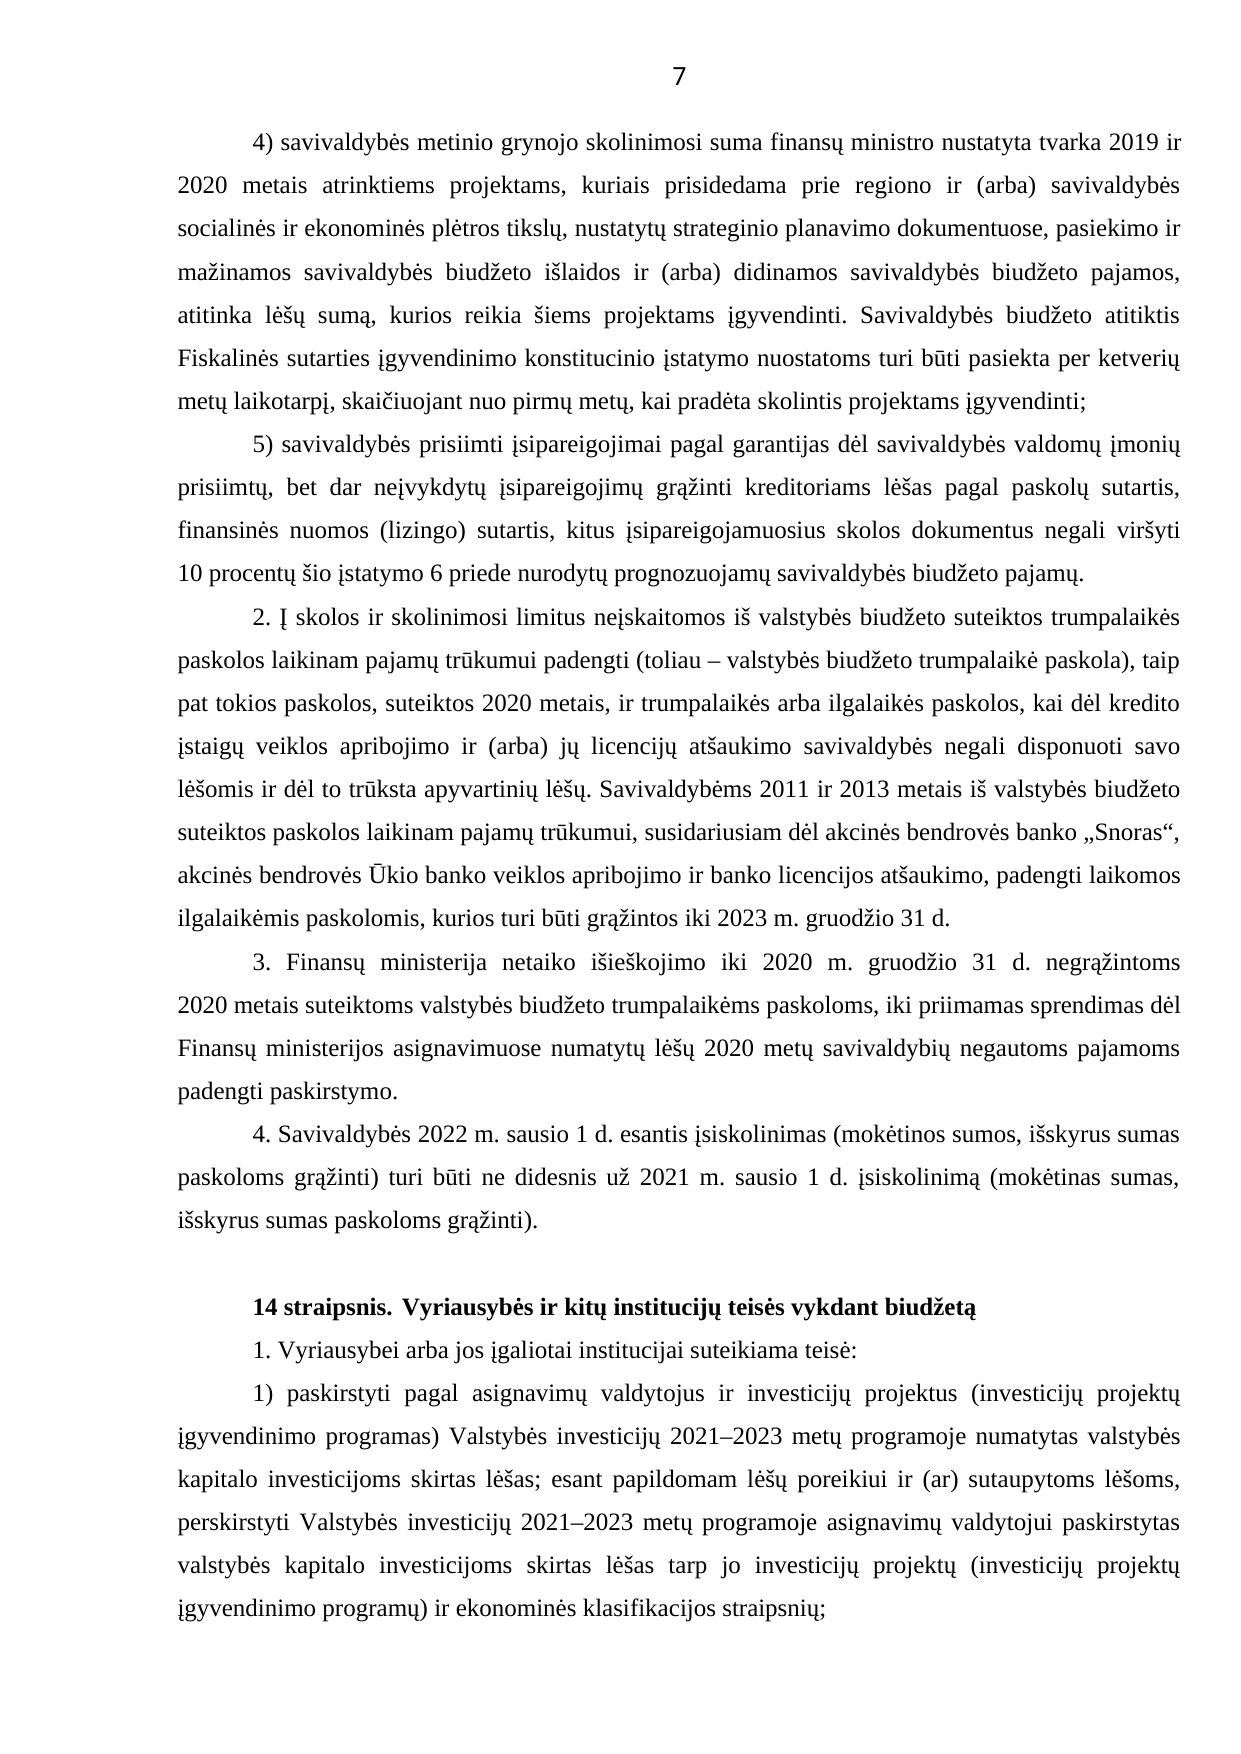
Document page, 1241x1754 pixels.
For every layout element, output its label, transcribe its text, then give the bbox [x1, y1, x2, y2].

text 4. Savivaldybės 2022 m. sausio 1 d. esantis įsiskolinimas (mokėtinos sumos, išskyrus sumas paskoloms grąžinti) turi būti ne didesnis už 2021 m. sausio 1 d. įsiskolinimą (mokėtinas sumas, išskyrus sumas paskoloms grąžinti). [177, 1119, 1181, 1234]
text 5) savivaldybės prisiimti įsipareigojimai pagal garantijas dėl savivaldybės valdomų įmonių prisiimtų, bet dar neįvykdytų įsipareigojimų grąžinti kreditoriams lėšas pagal paskolų sutartis, finansinės nuomos (lizingo) sutartis, kitus įsipareigojamuosius skolos dokumentus negali viršyti 10 procentų šio įstatymo 6 priede nurodytų prognozuojamų savivaldybės biudžeto pajamų. [177, 429, 1181, 587]
text 4) savivaldybės metinio grynojo skolinimosi suma finansų ministro nustatyta tvarka 2019 ir 2020 metais atrinktiems projektams, kuriais prisidedama prie regiono ir (arba) savivaldybės socialinės ir ekonominės plėtros tikslų, nustatytų strateginio planavimo dokumentuose, pasiekimo ir mažinamos savivaldybės biudžeto išlaidos ir (arba) didinamos savivaldybės biudžeto pajamos, atitinka lėšų sumą, kurios reikia šiems projektams įgyvendinti. Savivaldybės biudžeto atitiktis Fiskalinės sutarties įgyvendinimo konstitucinio įstatymo nuostatoms turi būti pasiekta per ketverių metų laikotarpį, skaičiuojant nuo pirmų metų, kai pradėta skolintis projektams įgyvendinti; [177, 127, 1181, 415]
text 14 straipsnis. Vyriausybės ir kitų institucijų teisės vykdant biudžetą [177, 1292, 1181, 1320]
text 3. Finansų ministerija netaiko išieškojimo iki 2020 m. gruodžio 31 d. negrąžintoms 2020 metais suteiktoms valstybės biudžeto trumpalaikėms paskoloms, iki priimamas sprendimas dėl Finansų ministerijos asignavimuose numatytų lėšų 2020 metų savivaldybių negautoms pajamoms padengti paskirstymo. [177, 947, 1181, 1105]
text 2. Į skolos ir skolinimosi limitus neįskaitomos iš valstybės biudžeto suteiktos trumpalaikės paskolos laikinam pajamų trūkumui padengti (toliau – valstybės biudžeto trumpalaikė paskola), taip pat tokios paskolos, suteiktos 2020 metais, ir trumpalaikės arba ilgalaikės paskolos, kai dėl kredito įstaigų veiklos apribojimo ir (arba) jų licencijų atšaukimo savivaldybės negali disponuoti savo lėšomis ir dėl to trūksta apyvartinių lėšų. Savivaldybėms 2011 ir 2013 metais iš valstybės biudžeto suteiktos paskolos laikinam pajamų trūkumui, susidariusiam dėl akcinės bendrovės banko „Snoras“, akcinės bendrovės Ūkio banko veiklos apribojimo ir banko licencijos atšaukimo, padengti laikomos ilgalaikėmis paskolomis, kurios turi būti grąžintos iki 2023 m. gruodžio 31 d. [177, 602, 1181, 932]
text 1) paskirstyti pagal asignavimų valdytojus ir investicijų projektus (investicijų projektų įgyvendinimo programas) Valstybės investicijų 2021–2023 metų programoje numatytas valstybės kapitalo investicijoms skirtas lėšas; esant papildomam lėšų poreikiui ir (ar) sutaupytoms lėšoms, perskirstyti Valstybės investicijų 2021–2023 metų programoje asignavimų valdytojui paskirstytas valstybės kapitalo investicijoms skirtas lėšas tarp jo investicijų projektų (investicijų projektų įgyvendinimo programų) ir ekonominės klasifikacijos straipsnių; [177, 1378, 1181, 1622]
text 1. Vyriausybei arba jos įgaliotai institucijai suteikiama teisė: [177, 1335, 1181, 1363]
